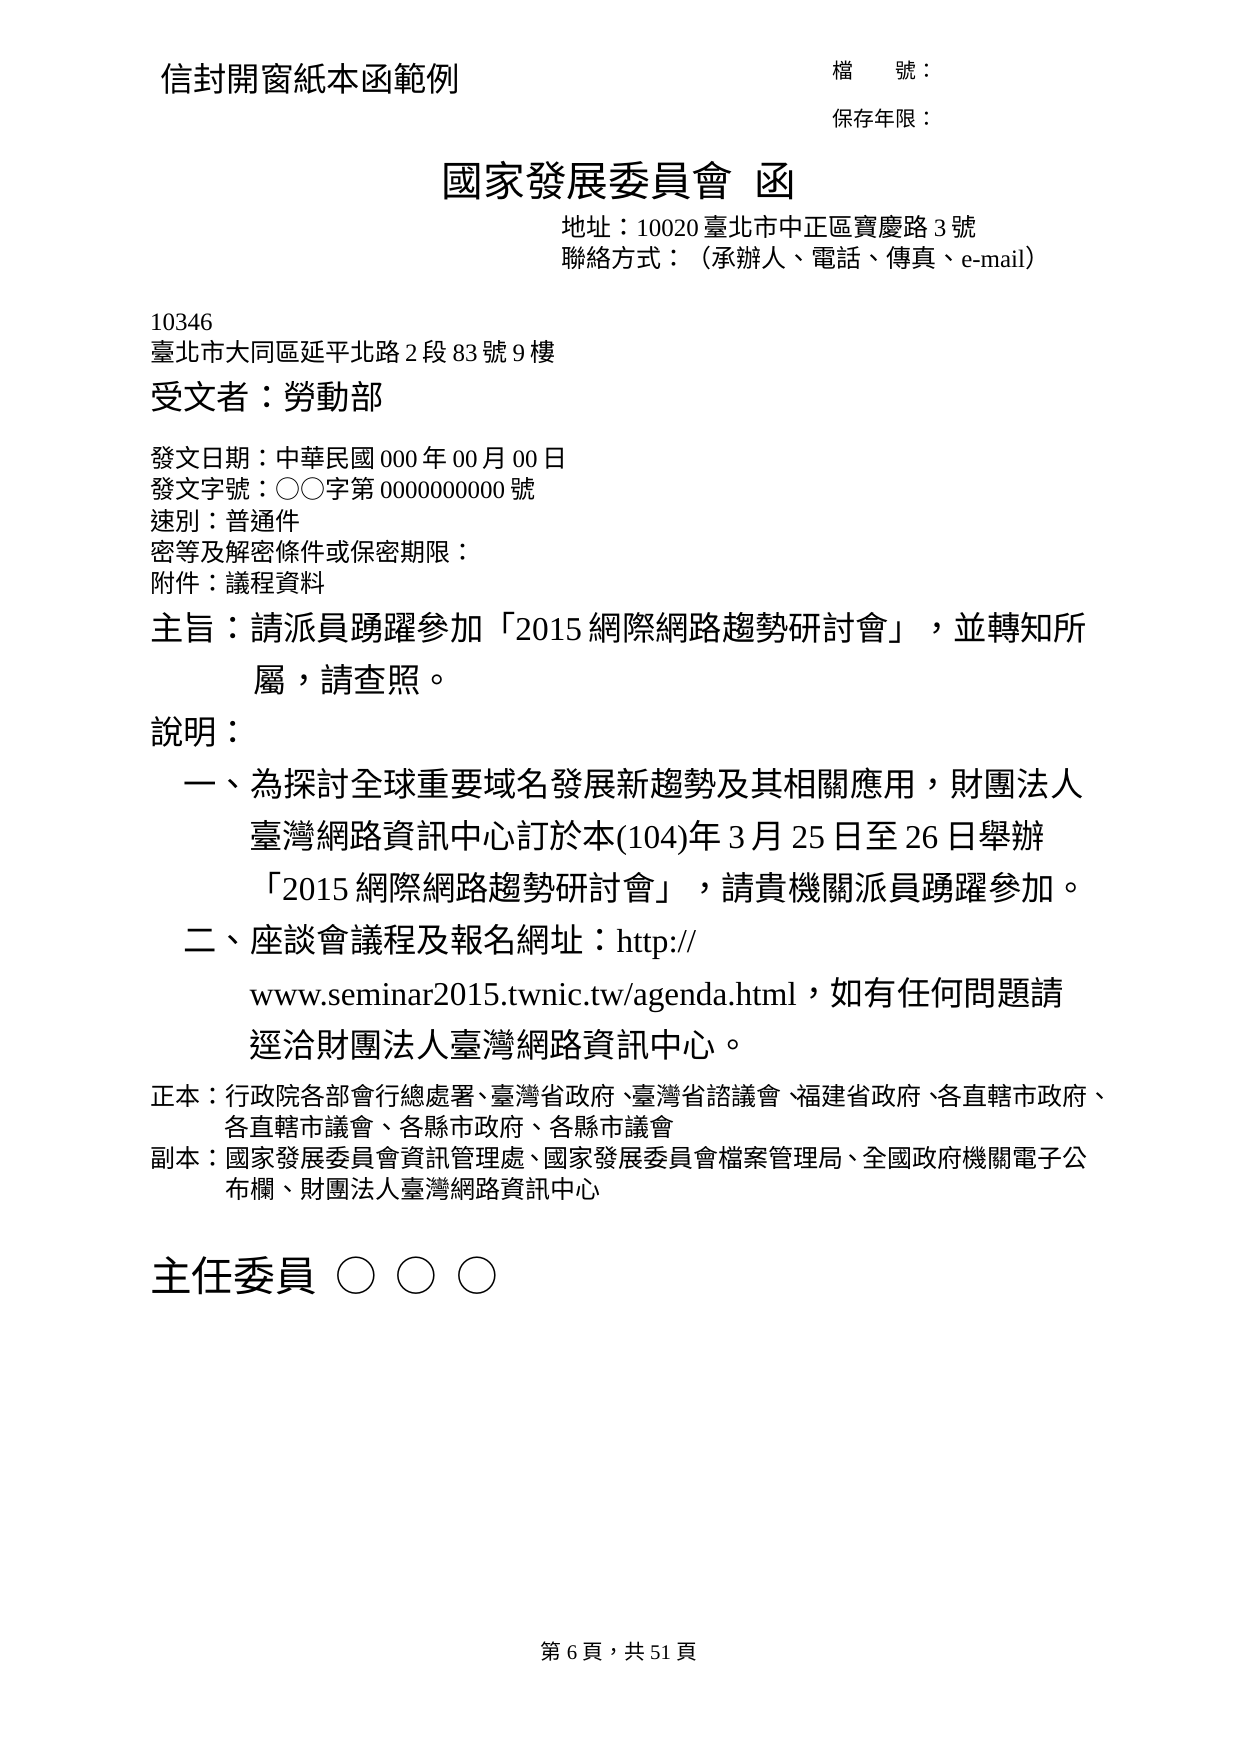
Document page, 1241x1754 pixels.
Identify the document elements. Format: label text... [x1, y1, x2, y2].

text 臺北市大同區延平北路2段83號9樓 [150, 336, 1087, 367]
text 主任委員 ○ ○ ○ [150, 1236, 1087, 1311]
text 地址：10020臺北市中正區寶慶路3號 [561, 211, 1087, 242]
text 附件：議程資料 [150, 567, 1087, 599]
text 發文日期：中華民國000年00月00日 [150, 442, 1087, 474]
text [818, 56, 1096, 141]
text 副本：國家發展委員會資訊管理處、國家發展委員會檔案管理局、全國政府機關電子公布欄、財團法人臺灣網路資訊中心 [150, 1142, 1087, 1205]
text 檔 號： [833, 63, 1081, 82]
list 為探討全球重要域名發展新趨勢及其相關應用，財團法人臺灣網路資訊中心訂於本(104)年3月25日至26日舉辦「2015網際網路趨勢研討會」，請貴機關派員踴躍參加。 [183, 755, 1087, 911]
text 聯絡方式：（承辦人、電話、傳真、e-mail） [561, 242, 1087, 274]
text 說明： [150, 703, 1087, 755]
text 受文者：勞動部 [150, 367, 1087, 419]
text 正本：行政院各部會行總處署、臺灣省政府、臺灣省諮議會、福建省政府、各直轄市政府、各直轄市議會、各縣市政府、各縣市議會 [150, 1080, 1087, 1142]
text 國家發展委員會 函 [150, 136, 1087, 211]
text 速別：普通件 [150, 505, 1087, 536]
text 主旨：請派員踴躍參加「2015網際網路趨勢研討會」，並轉知所屬，請查照。 [150, 599, 1087, 703]
text 保存年限： [833, 111, 1081, 130]
list 座談會議程及報名網址：http://www.seminar2015.twnic.tw/agenda.html，如有任何問題請逕洽財團法人臺灣網路資訊中心。 [183, 911, 1087, 1067]
text 10346 [150, 305, 1087, 336]
text 密等及解密條件或保密期限： [150, 536, 1087, 567]
text 信封開窗紙本函範例 [160, 65, 463, 98]
text [144, 57, 478, 113]
text 發文字號：○○字第0000000000號 [150, 474, 1087, 505]
